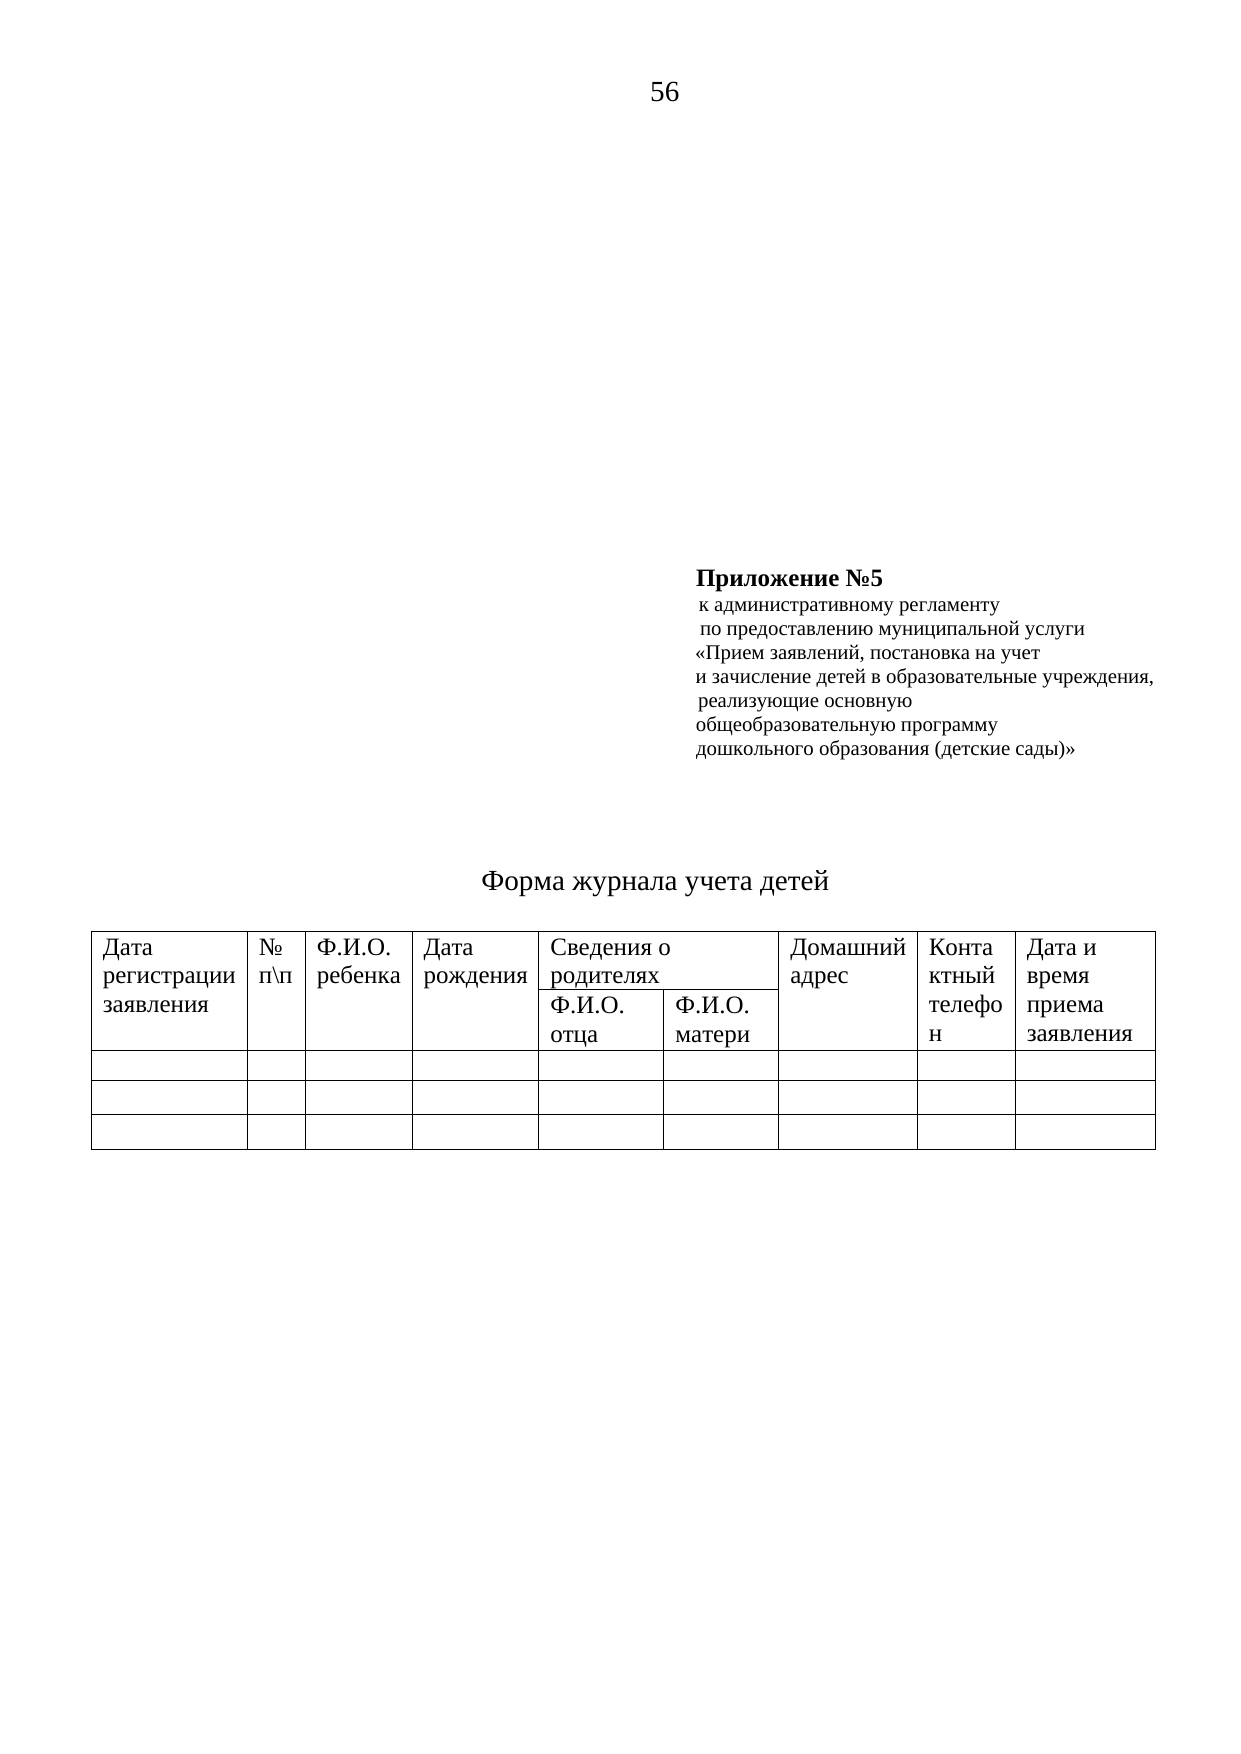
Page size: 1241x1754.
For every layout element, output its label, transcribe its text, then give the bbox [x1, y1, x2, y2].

text «Прием заявлений, постановка на учет [148, 640, 1181, 664]
text к административному регламенту [148, 592, 1181, 616]
table_cell [664, 1115, 778, 1149]
table_header Сведения о родителях [539, 932, 778, 989]
table_cell [92, 1115, 247, 1149]
table_cell [413, 1081, 538, 1114]
table_header Домашний адрес [779, 932, 917, 1050]
table_header № п\п [248, 932, 305, 1050]
table_cell [1016, 1115, 1155, 1149]
table_cell [664, 1051, 778, 1080]
table_header Контактный телефон [918, 932, 1015, 1050]
table_cell [779, 1115, 917, 1149]
table_header Дата и время приема заявления [1016, 932, 1155, 1050]
table_cell [918, 1081, 1015, 1114]
table_cell [1016, 1081, 1155, 1114]
table_cell [539, 1051, 663, 1080]
table_cell [248, 1115, 305, 1149]
table_cell [306, 1115, 412, 1149]
table_cell [92, 1081, 247, 1114]
text реализующие основную [148, 688, 1181, 712]
text по предоставлению муниципальной услуги [148, 616, 1181, 640]
table_header Дата рождения [413, 932, 538, 1050]
table_cell [413, 1115, 538, 1149]
table_cell [306, 1051, 412, 1080]
table_cell [779, 1081, 917, 1114]
table_cell Ф.И.О. матери [664, 990, 778, 1050]
table_header Дата регистрации заявления [92, 932, 247, 1050]
table_header Ф.И.О. ребенка [306, 932, 412, 1050]
table_cell [539, 1115, 663, 1149]
table_cell [248, 1051, 305, 1080]
text общеобразовательную программу [148, 712, 1181, 736]
table_cell [539, 1081, 663, 1114]
text Форма журнала учета детей [91, 863, 1181, 897]
table_cell [92, 1051, 247, 1080]
table_cell Ф.И.О. отца [539, 990, 663, 1050]
table_cell [1016, 1051, 1155, 1080]
table_cell [306, 1081, 412, 1114]
table_cell [918, 1051, 1015, 1080]
table_cell [248, 1081, 305, 1114]
table_cell [664, 1081, 778, 1114]
table_cell [918, 1115, 1015, 1149]
text дошкольного образования (детские сады)» [148, 736, 1181, 760]
table_cell [413, 1051, 538, 1080]
table_cell [779, 1051, 917, 1080]
text Приложение №5 [148, 563, 1181, 592]
text и зачисление детей в образовательные учреждения, [148, 664, 1181, 688]
